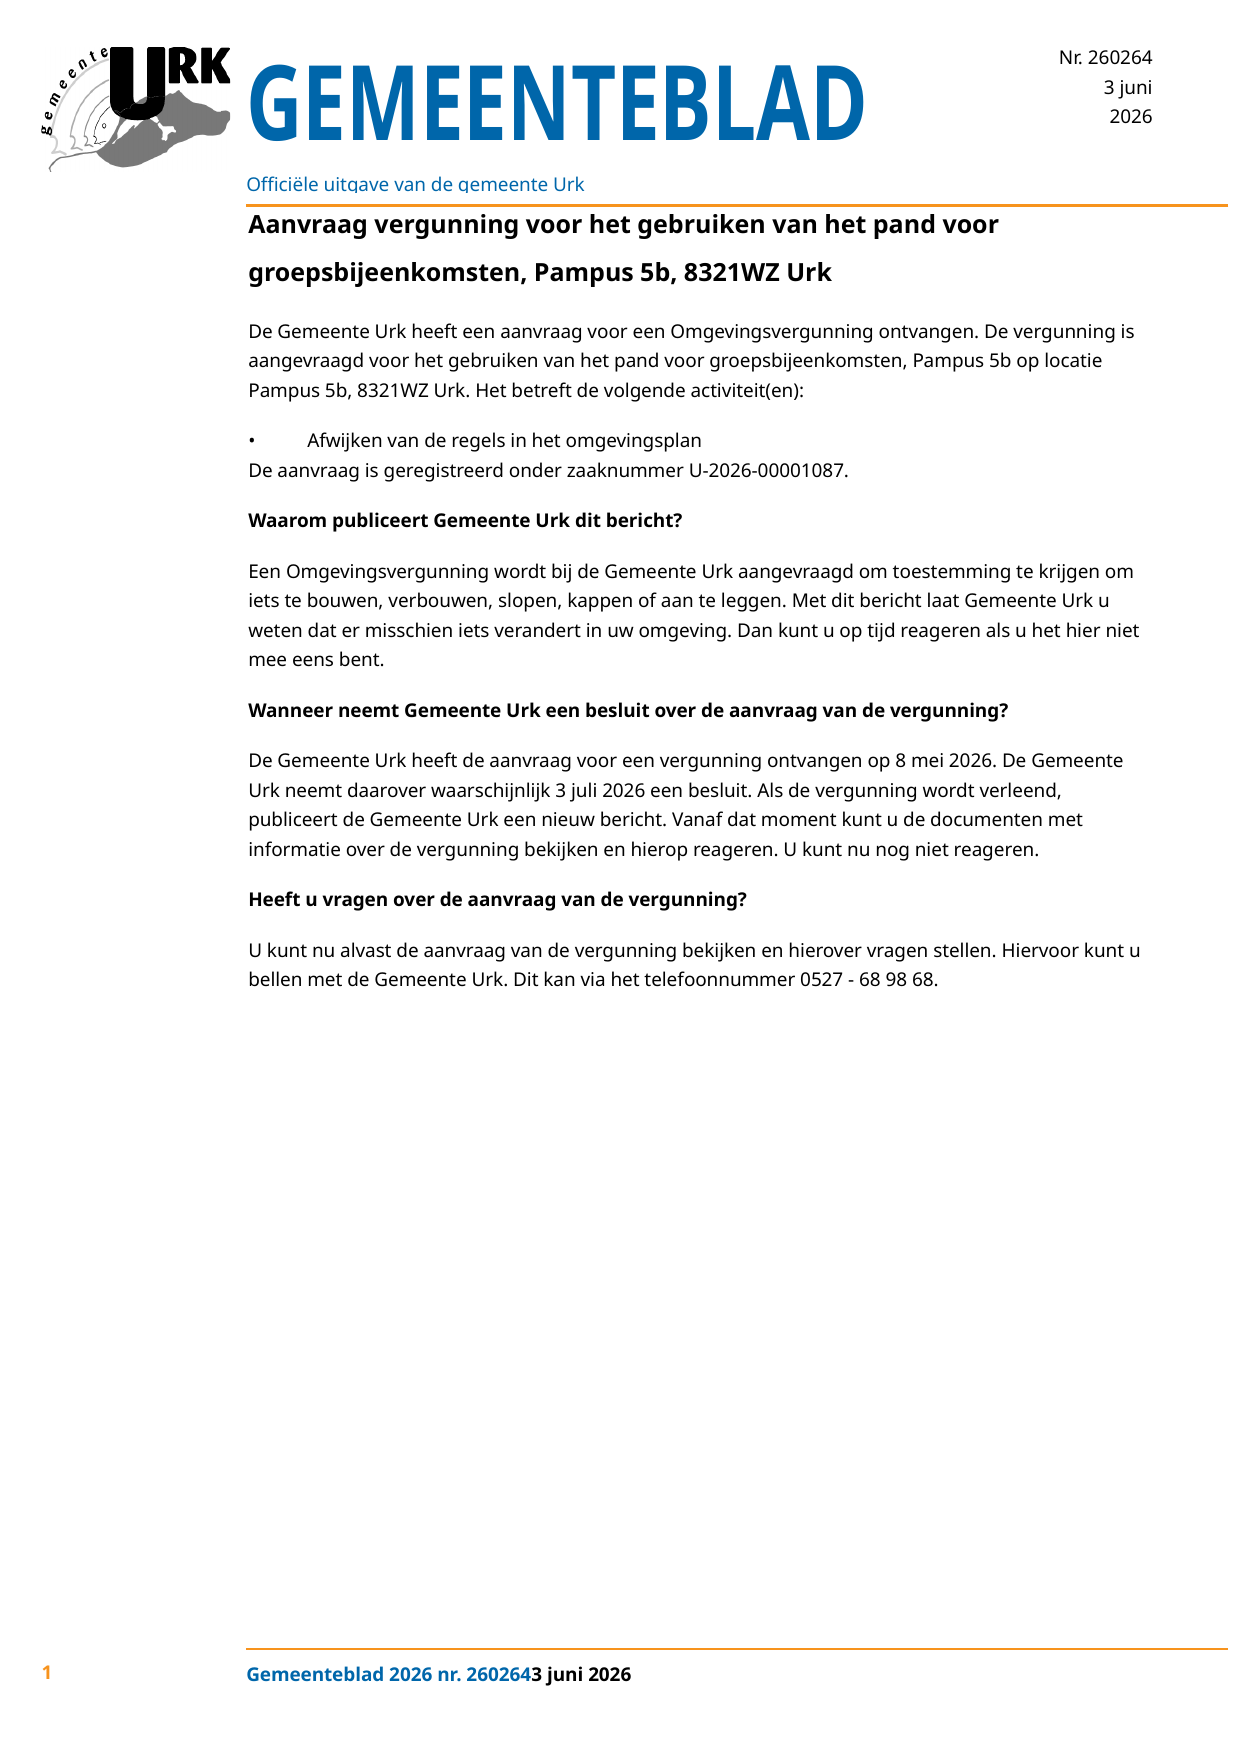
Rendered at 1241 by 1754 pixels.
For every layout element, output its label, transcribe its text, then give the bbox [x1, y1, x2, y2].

text U kunt nu alvast de aanvraag van de vergunning bekijken en hierover vragen stellen. Hiervoor kunt u bellen met de Gemeente Urk. Dit kan via het telefoonnummer 0527 - 68 98 68. [248, 937, 1152, 992]
picture [41, 47, 231, 172]
text Een Omgevingsvergunning wordt bij de Gemeente Urk aangevraagd om toestemming te krijgen om iets te bouwen, verbouwen, slopen, kappen of aan te leggen. Met dit bericht laat Gemeente Urk u weten dat er misschien iets verandert in uw omgeving. Dan kunt u op tijd reageren als u het hier niet mee eens bent. [248, 558, 1152, 672]
text Wanneer neemt Gemeente Urk een besluit over de aanvraag van de vergunning? [248, 697, 1152, 723]
text Waarom publiceert Gemeente Urk dit bericht? [248, 507, 1152, 533]
text De aanvraag is geregistreerd onder zaaknummer U-2026-00001087. [248, 457, 1152, 483]
text De Gemeente Urk heeft de aanvraag voor een vergunning ontvangen op 8 mei 2026. De Gemeente Urk neemt daarover waarschijnlijk 3 juli 2026 een besluit. Als de vergunning wordt verleend, publiceert de Gemeente Urk een nieuw bericht. Vanaf dat moment kunt u de documenten met informatie over de vergunning bekijken en hierop reageren. U kunt nu nog niet reageren. [248, 747, 1152, 862]
text Aanvraag vergunning voor het gebruiken van het pand voor groepsbijeenkomsten, Pampus 5b, 8321WZ Urk [248, 207, 1152, 288]
text Heeft u vragen over de aanvraag van de vergunning? [248, 887, 1152, 912]
text De Gemeente Urk heeft een aanvraag voor een Omgevingsvergunning ontvangen. De vergunning is aangevraagd voor het gebruiken van het pand voor groepsbijeenkomsten, Pampus 5b op locatie Pampus 5b, 8321WZ Urk. Het betreft de volgende activiteit(en): [248, 318, 1152, 403]
list Afwijken van de regels in het omgevingsplan [248, 427, 1152, 453]
